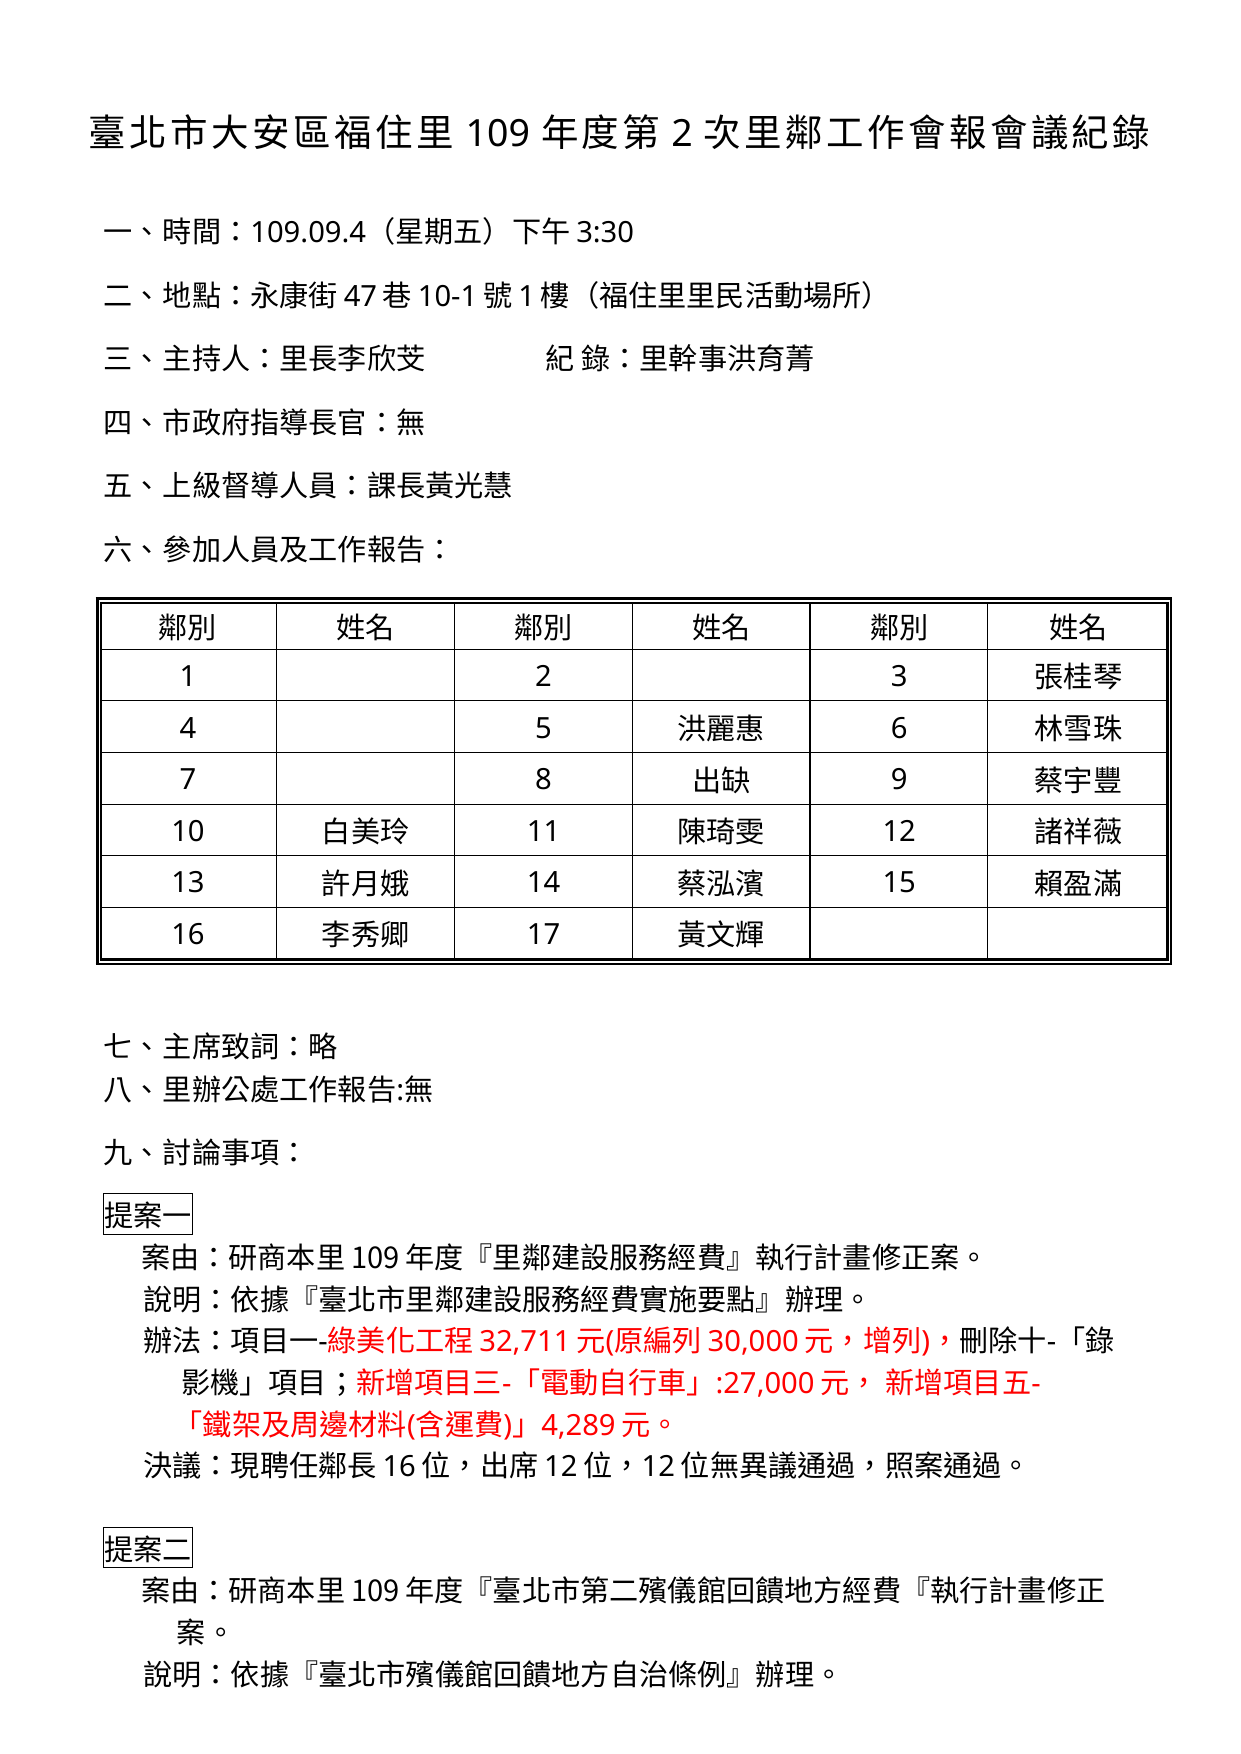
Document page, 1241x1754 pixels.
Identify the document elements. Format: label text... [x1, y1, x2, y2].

table_cell 1 [102, 650, 276, 700]
table_cell [633, 650, 809, 700]
table_cell 15 [811, 856, 987, 907]
text 案由：研商本里109年度『里鄰建設服務經費』執行計畫修正案。 [103, 1235, 1137, 1277]
table_cell 9 [811, 753, 987, 803]
table_cell [988, 908, 1166, 958]
table_cell 8 [455, 753, 632, 803]
table_header 姓名 [277, 604, 454, 649]
table_cell 17 [455, 908, 632, 958]
table_cell 白美玲 [277, 805, 454, 855]
list 討論事項： [103, 1130, 1137, 1172]
table_cell 洪麗惠 [633, 701, 809, 752]
text 說明：依據『臺北市殯儀館回饋地方自治條例』辦理。 [120, 1652, 1137, 1693]
table_cell 陳琦雯 [633, 805, 809, 855]
list 上級督導人員：課長黃光慧 [103, 463, 1137, 505]
table_cell 13 [102, 856, 276, 907]
table_cell 許月娥 [277, 856, 454, 907]
text 提案二 [104, 1528, 192, 1567]
table_cell 11 [455, 805, 632, 855]
table_cell 4 [102, 701, 276, 752]
list 市政府指導長官：無 [103, 399, 1137, 442]
list 地點：永康街47巷10-1號1樓（福住里里民活動場所） [103, 272, 1137, 315]
table_cell 12 [811, 805, 987, 855]
list 主持人：里長李欣芠 紀 錄：里幹事洪育菁 [103, 336, 1137, 378]
table_cell 10 [102, 805, 276, 855]
list 參加人員及工作報告： [103, 526, 1137, 568]
table_cell [277, 701, 454, 752]
text 辦法：項目一-綠美化工程32,711元(原編列30,000元，增列)，刪除十-「錄 [120, 1318, 1137, 1360]
text 說明：依據『臺北市里鄰建設服務經費實施要點』辦理。 [120, 1277, 1137, 1318]
table_cell 蔡宇豐 [988, 753, 1166, 803]
table_cell 14 [455, 856, 632, 907]
table_cell 黃文輝 [633, 908, 809, 958]
text 案由：研商本里109年度『臺北市第二殯儀館回饋地方經費『執行計畫修正 [103, 1568, 1137, 1610]
table_cell 賴盈滿 [988, 856, 1166, 907]
table_cell 林雪珠 [988, 701, 1166, 752]
table_cell 5 [455, 701, 632, 752]
text [193, 1193, 1137, 1235]
table_cell 2 [455, 650, 632, 700]
table_cell 李秀卿 [277, 908, 454, 958]
text 提案一 [104, 1194, 192, 1234]
text 決議：現聘任鄰長16位，出席12位，12位無異議通過，照案通過。 [120, 1443, 1137, 1485]
table_header 鄰別 [811, 604, 987, 649]
table_header 鄰別 [455, 604, 632, 649]
table_cell [277, 753, 454, 803]
table_cell 3 [811, 650, 987, 700]
table_cell [277, 650, 454, 700]
list 主席致詞：略 [103, 1024, 1137, 1066]
text 案。 [103, 1610, 1137, 1652]
table_cell 7 [102, 753, 276, 803]
text 臺北市大安區福住里109年度第2次里鄰工作會報會議紀錄 [89, 103, 1151, 158]
table_cell [811, 908, 987, 958]
table_cell 諸祥薇 [988, 805, 1166, 855]
list 時間：109.09.4（星期五）下午3:30 [103, 209, 1137, 251]
table_header 姓名 [633, 604, 809, 649]
table_cell 6 [811, 701, 987, 752]
table_cell 16 [102, 908, 276, 958]
text [193, 1527, 1137, 1568]
list 里辦公處工作報告:無 [103, 1066, 1137, 1109]
table_cell 出缺 [633, 753, 809, 803]
table_header 姓名 [988, 604, 1166, 649]
text 影機」項目；新增項目三-「電動自行車」:27,000元， 新增項目五- [120, 1360, 1137, 1402]
table_cell 蔡泓濱 [633, 856, 809, 907]
text 「鐵架及周邊材料(含運費)」4,289元。 [120, 1402, 1137, 1443]
table_header 鄰別 [102, 604, 276, 649]
table_cell 張桂琴 [988, 650, 1166, 700]
